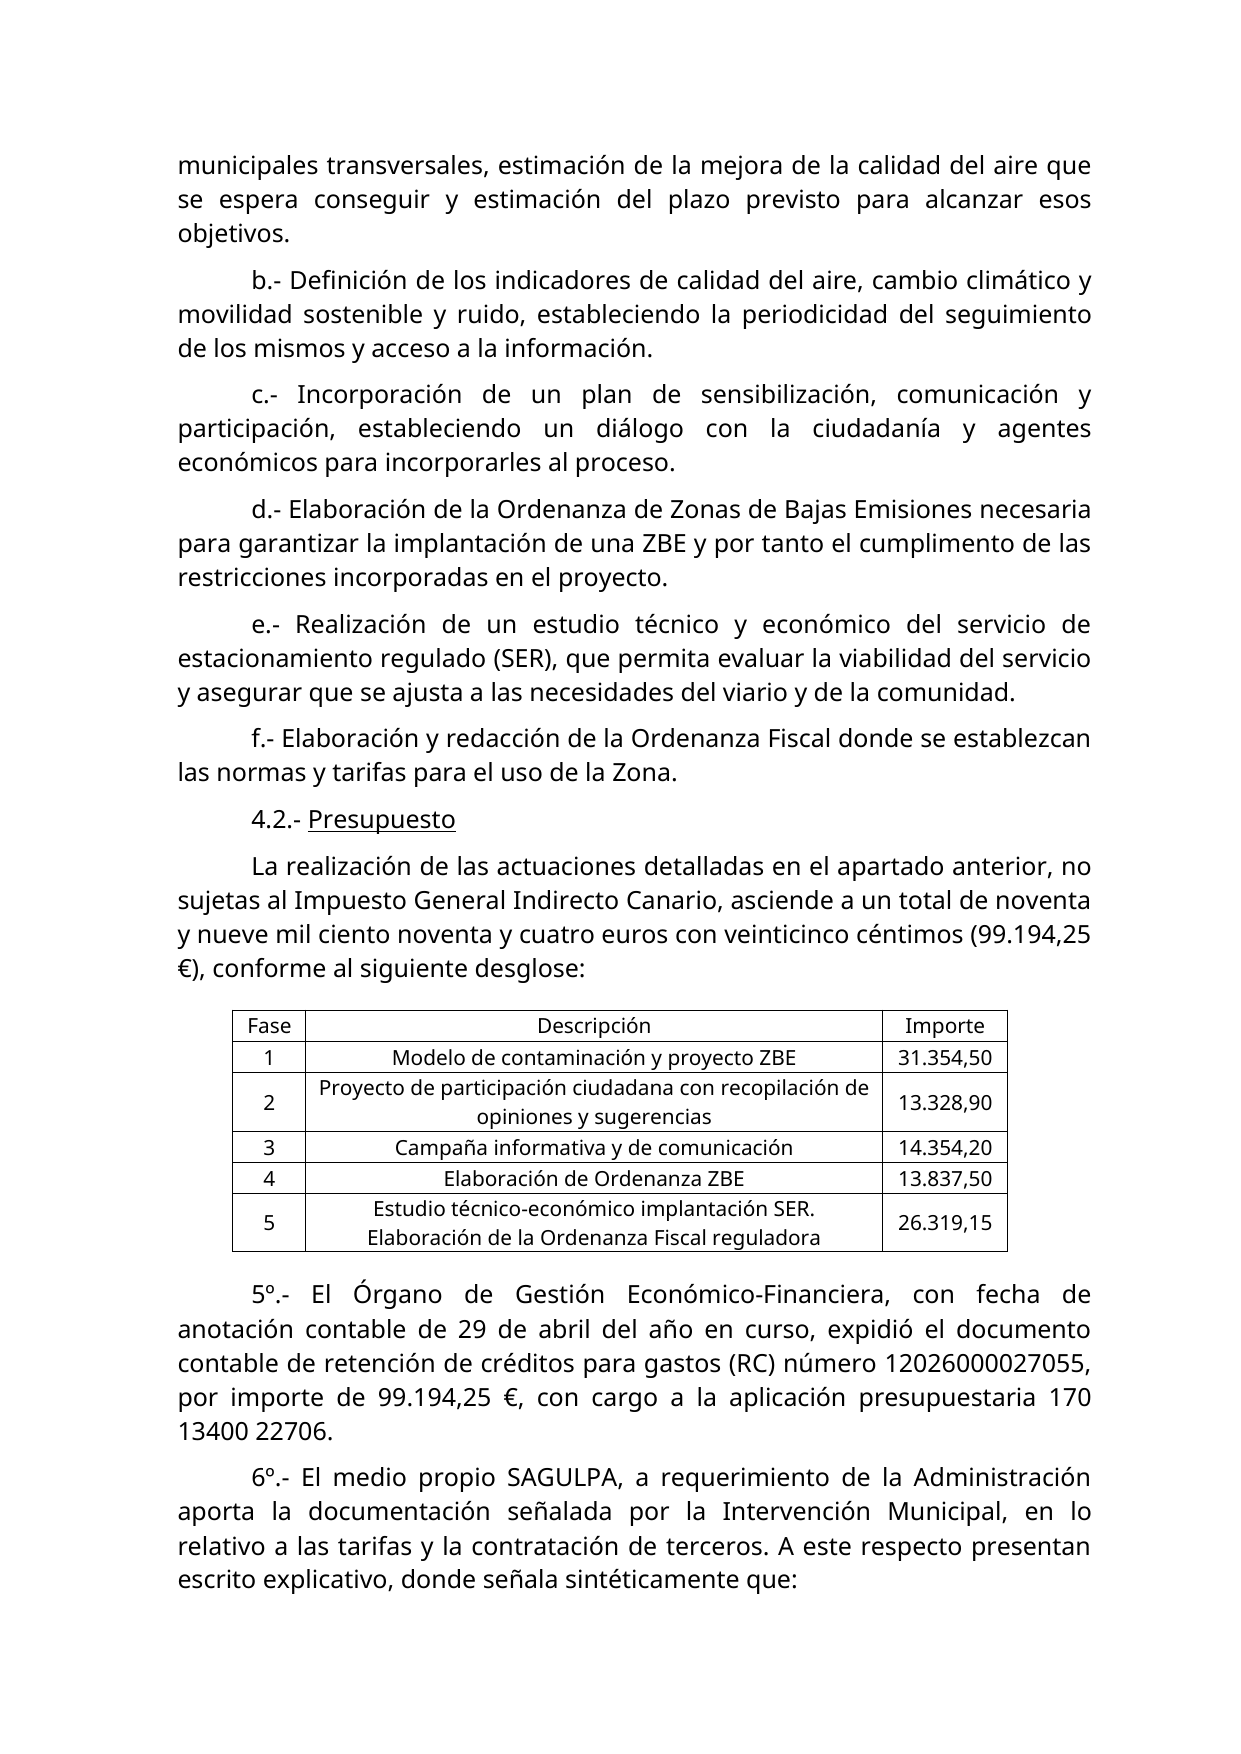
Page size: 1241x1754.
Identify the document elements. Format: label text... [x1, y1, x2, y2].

table_cell 13.837,50 [883, 1163, 1007, 1193]
table_cell 1 [233, 1042, 305, 1072]
table_cell 5 [233, 1194, 305, 1251]
text 4.2.- Presupuesto [177, 802, 1093, 836]
text e.- Realización de un estudio técnico y económico del servicio de estacionamiento regulado (SER), que permita evaluar la viabilidad del servicio y asegurar que se ajusta a las necesidades del viario y de la comunidad. [177, 606, 1093, 708]
table_cell Elaboración de Ordenanza ZBE [306, 1163, 882, 1193]
text 5º.- El Órgano de Gestión Económico-Financiera, con fecha de anotación contable de 29 de abril del año en curso, expidió el documento contable de retención de créditos para gastos (RC) número 12026000027055, por importe de 99.194,25 €, con cargo a la aplicación presupuestaria 170 13400 22706. [177, 1277, 1093, 1447]
table_header Descripción [306, 1011, 882, 1041]
text f.- Elaboración y redacción de la Ordenanza Fiscal donde se establezcan las normas y tarifas para el uso de la Zona. [177, 721, 1093, 789]
table_cell 26.319,15 [883, 1194, 1007, 1251]
text La realización de las actuaciones detalladas en el apartado anterior, no sujetas al Impuesto General Indirecto Canario, asciende a un total de noventa y nueve mil ciento noventa y cuatro euros con veinticinco céntimos (99.194,25 €), conforme al siguiente desglose: [177, 848, 1093, 984]
table_cell 2 [233, 1073, 305, 1131]
table_cell 4 [233, 1163, 305, 1193]
table_cell 13.328,90 [883, 1073, 1007, 1131]
table_cell 31.354,50 [883, 1042, 1007, 1072]
table_cell Estudio técnico-económico implantación SER. Elaboración de la Ordenanza Fiscal reguladora [306, 1194, 882, 1251]
table_cell Campaña informativa y de comunicación [306, 1132, 882, 1162]
table_header Fase [233, 1011, 305, 1041]
text d.- Elaboración de la Ordenanza de Zonas de Bajas Emisiones necesaria para garantizar la implantación de una ZBE y por tanto el cumplimento de las restricciones incorporadas en el proyecto. [177, 492, 1093, 594]
text b.- Definición de los indicadores de calidad del aire, cambio climático y movilidad sostenible y ruido, estableciendo la periodicidad del seguimiento de los mismos y acceso a la información. [177, 262, 1093, 364]
text 6º.- El medio propio SAGULPA, a requerimiento de la Administración aporta la documentación señalada por la Intervención Municipal, en lo relativo a las tarifas y la contratación de terceros. A este respecto presentan escrito explicativo, donde señala sintéticamente que: [177, 1460, 1093, 1596]
table_header Importe [883, 1011, 1007, 1041]
text municipales transversales, estimación de la mejora de la calidad del aire que se espera conseguir y estimación del plazo previsto para alcanzar esos objetivos. [177, 148, 1093, 250]
text c.- Incorporación de un plan de sensibilización, comunicación y participación, estableciendo un diálogo con la ciudadanía y agentes económicos para incorporarles al proceso. [177, 377, 1093, 479]
table_cell 3 [233, 1132, 305, 1162]
table_cell Modelo de contaminación y proyecto ZBE [306, 1042, 882, 1072]
table_cell Proyecto de participación ciudadana con recopilación de opiniones y sugerencias [306, 1073, 882, 1131]
table_cell 14.354,20 [883, 1132, 1007, 1162]
